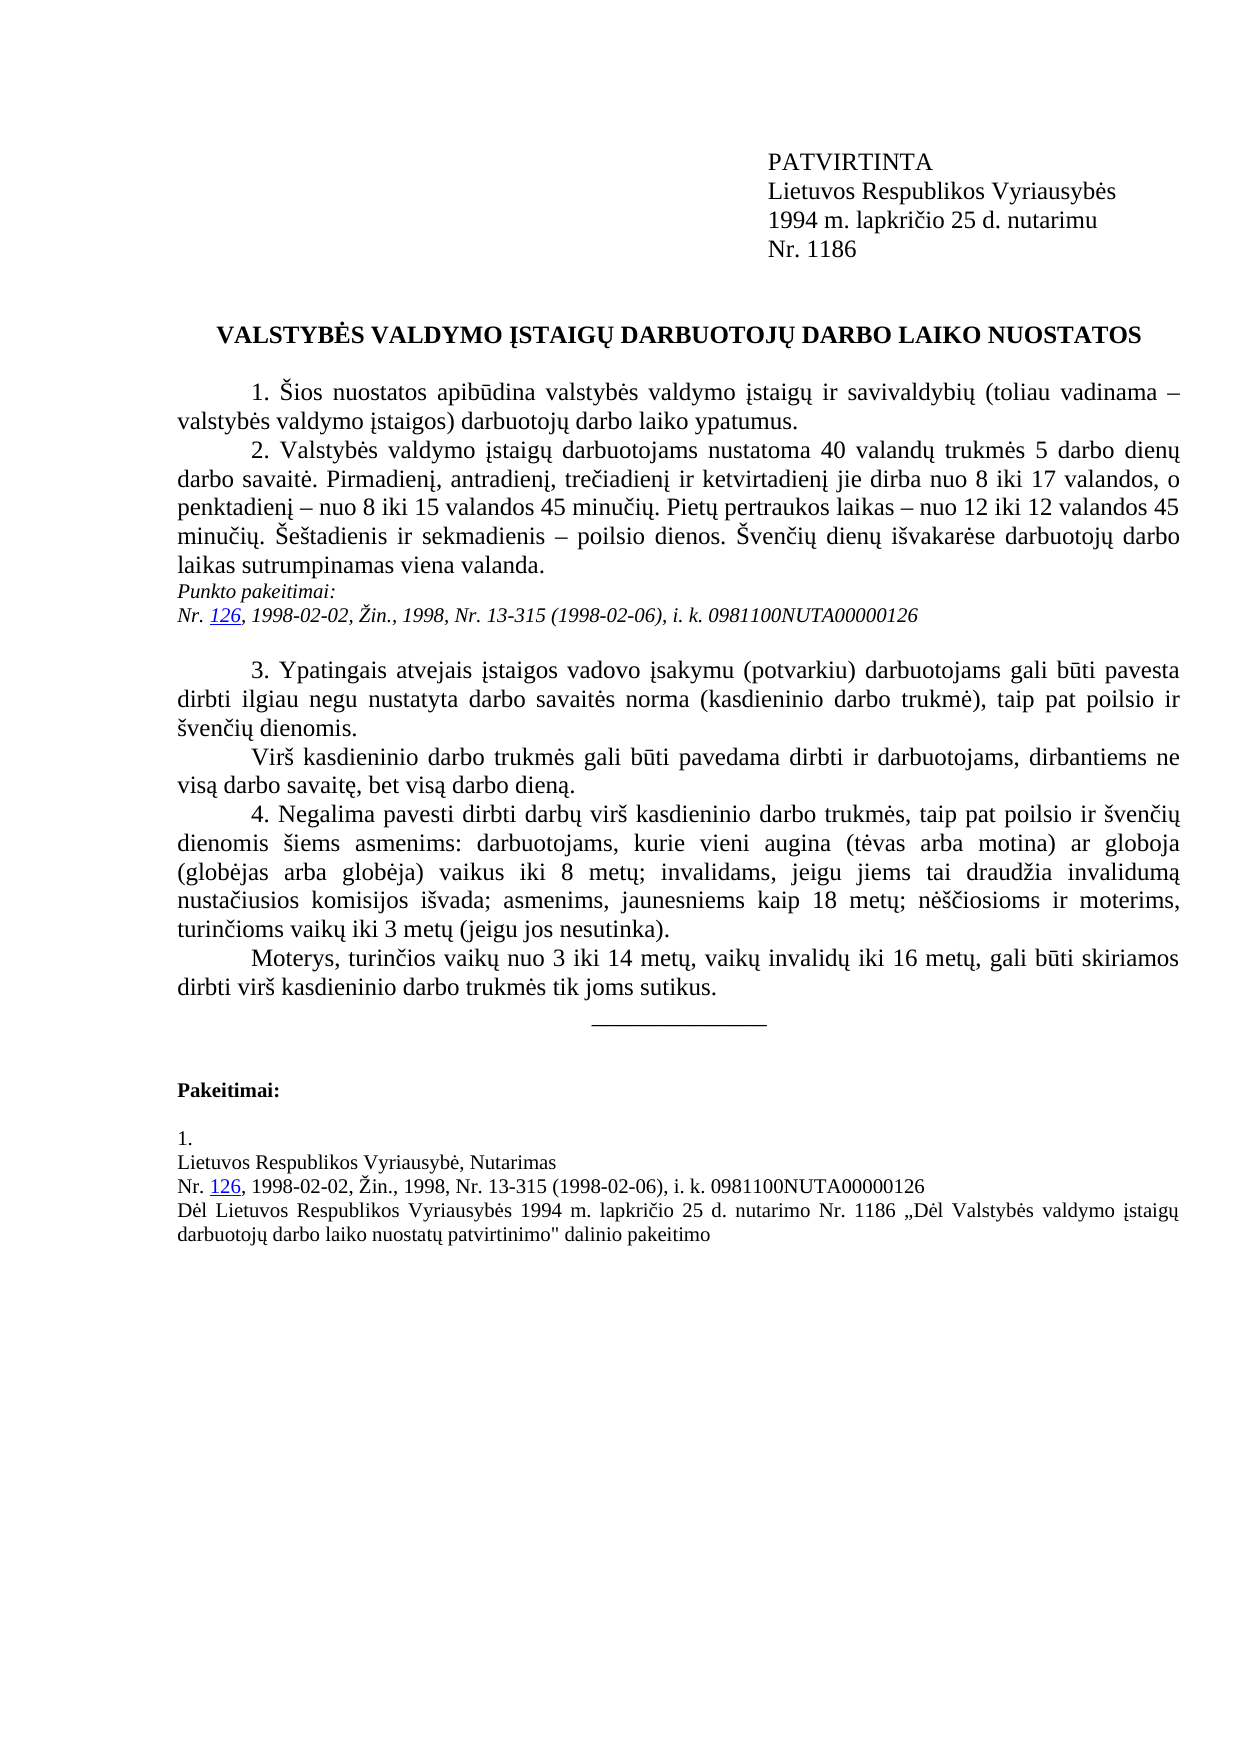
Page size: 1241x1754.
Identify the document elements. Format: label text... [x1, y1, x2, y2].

text 4. Negalima pavesti dirbti darbų virš kasdieninio darbo trukmės, taip pat poilsio ir švenčių dienomis šiems asmenims: darbuotojams, kurie vieni augina (tėvas arba motina) ar globoja (globėjas arba globėja) vaikus iki 8 metų; invalidams, jeigu jiems tai draudžia invalidumą nustačiusios komisijos išvada; asmenims, jaunesniems kaip 18 metų; nėščiosioms ir moterims, turinčioms vaikų iki 3 metų (jeigu jos nesutinka). [177, 799, 1181, 943]
text Nr. 1186 [768, 234, 1181, 262]
text Lietuvos Respublikos Vyriausybės [177, 176, 1181, 205]
text Moterys, turinčios vaikų nuo 3 iki 14 metų, vaikų invalidų iki 16 metų, gali būti skiriamos dirbti virš kasdieninio darbo trukmės tik joms sutikus. [177, 943, 1181, 1001]
text Pakeitimai: [177, 1077, 1181, 1102]
text 1. [177, 1126, 1181, 1150]
text Nr. 126, 1998-02-02, Žin., 1998, Nr. 13-315 (1998-02-06), i. k. 0981100NUTA00000126 [177, 603, 1181, 627]
text Punkto pakeitimai: [177, 579, 1181, 603]
text Nr. 126, 1998-02-02, Žin., 1998, Nr. 13-315 (1998-02-06), i. k. 0981100NUTA00000126 [177, 1174, 1181, 1198]
text Lietuvos Respublikos Vyriausybė, Nutarimas [177, 1150, 1181, 1174]
text Dėl Lietuvos Respublikos Vyriausybės 1994 m. lapkričio 25 d. nutarimo Nr. 1186 „Dėl Valstybės valdymo įstaigų darbuotojų darbo laiko nuostatų patvirtinimo" dalinio pakeitimo [177, 1198, 1181, 1246]
text 3. Ypatingais atvejais įstaigos vadovo įsakymu (potvarkiu) darbuotojams gali būti pavesta dirbti ilgiau negu nustatyta darbo savaitės norma (kasdieninio darbo trukmė), taip pat poilsio ir švenčių dienomis. [177, 656, 1181, 742]
text 1994 m. lapkričio 25 d. nutarimu [768, 205, 1181, 234]
text 2. Valstybės valdymo įstaigų darbuotojams nustatoma 40 valandų trukmės 5 darbo dienų darbo savaitė. Pirmadienį, antradienį, trečiadienį ir ketvirtadienį jie dirba nuo 8 iki 17 valandos, o penktadienį – nuo 8 iki 15 valandos 45 minučių. Pietų pertraukos laikas – nuo 12 iki 12 valandos 45 minučių. Šeštadienis ir sekmadienis – poilsio dienos. Švenčių dienų išvakarėse darbuotojų darbo laikas sutrumpinamas viena valanda. [177, 435, 1181, 579]
text VALSTYBĖS VALDYMO ĮSTAIGŲ DARBUOTOJŲ DARBO LAIKO NUOSTATOS [177, 320, 1181, 349]
text PATVIRTINTA [177, 147, 1181, 176]
text ______________ [177, 1001, 1181, 1029]
text 1. Šios nuostatos apibūdina valstybės valdymo įstaigų ir savivaldybių (toliau vadinama – valstybės valdymo įstaigos) darbuotojų darbo laiko ypatumus. [177, 377, 1181, 435]
text Virš kasdieninio darbo trukmės gali būti pavedama dirbti ir darbuotojams, dirbantiems ne visą darbo savaitę, bet visą darbo dieną. [177, 742, 1181, 799]
